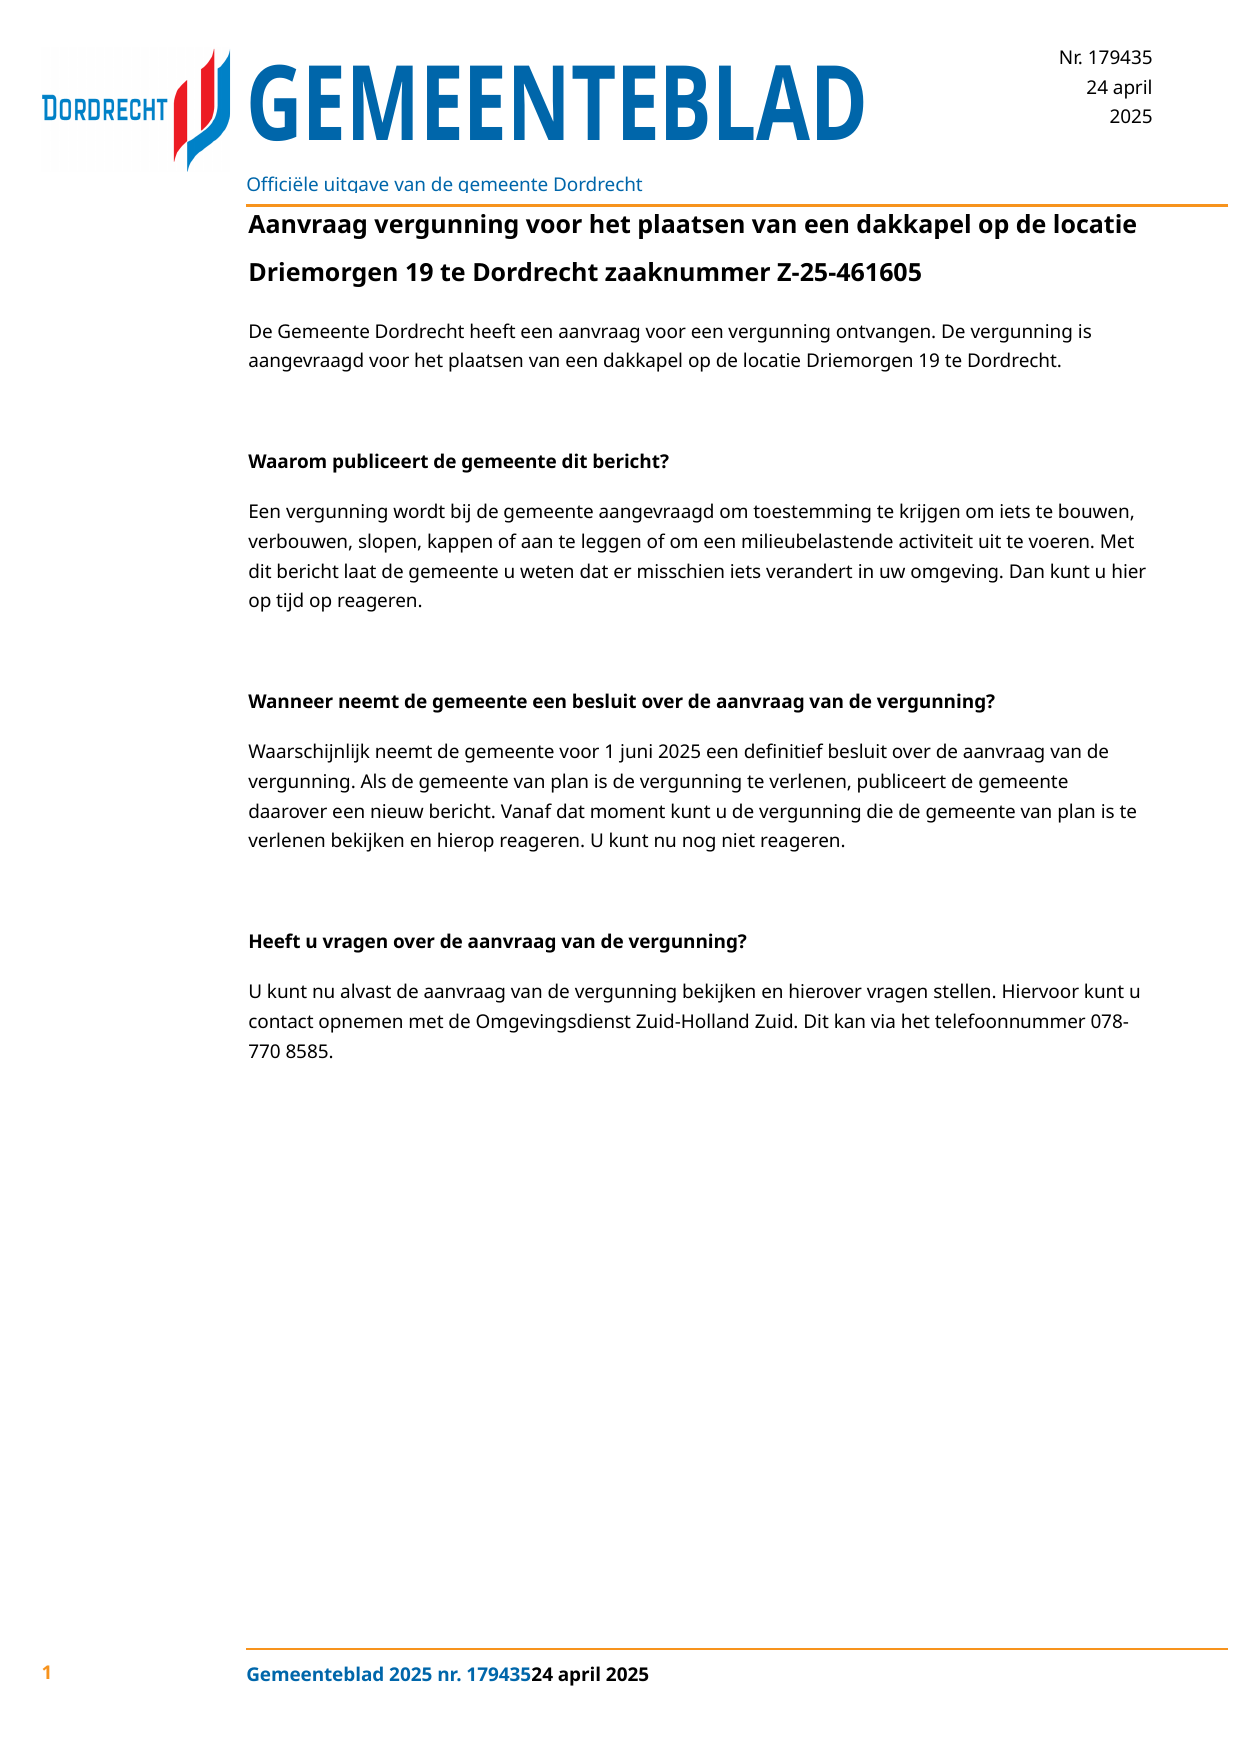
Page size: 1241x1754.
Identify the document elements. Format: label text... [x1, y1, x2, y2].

text Waarschijnlijk neemt de gemeente voor 1 juni 2025 een definitief besluit over de aanvraag van de vergunning. Als de gemeente van plan is de vergunning te verlenen, publiceert de gemeente daarover een nieuw bericht. Vanaf dat moment kunt u de vergunning die de gemeente van plan is te verlenen bekijken en hierop reageren. U kunt nu nog niet reageren. [248, 739, 1152, 853]
text Wanneer neemt de gemeente een besluit over de aanvraag van de vergunning? [248, 688, 1152, 714]
text Heeft u vragen over de aanvraag van de vergunning? [248, 928, 1152, 954]
text U kunt nu alvast de aanvraag van de vergunning bekijken en hierover vragen stellen. Hiervoor kunt u contact opnemen met de Omgevingsdienst Zuid-Holland Zuid. Dit kan via het telefoonnummer 078-770 8585. [248, 979, 1152, 1064]
text Een vergunning wordt bij de gemeente aangevraagd om toestemming te krijgen om iets te bouwen, verbouwen, slopen, kappen of aan te leggen of om een milieubelastende activiteit uit te voeren. Met dit bericht laat de gemeente u weten dat er misschien iets verandert in uw omgeving. Dan kunt u hier op tijd op reageren. [248, 499, 1152, 613]
picture [41, 47, 231, 172]
text Aanvraag vergunning voor het plaatsen van een dakkapel op de locatie Driemorgen 19 te Dordrecht zaaknummer Z-25-461605 [248, 207, 1152, 288]
text Waarom publiceert de gemeente dit bericht? [248, 448, 1152, 474]
text De Gemeente Dordrecht heeft een aanvraag voor een vergunning ontvangen. De vergunning is aangevraagd voor het plaatsen van een dakkapel op de locatie Driemorgen 19 te Dordrecht. [248, 318, 1152, 373]
